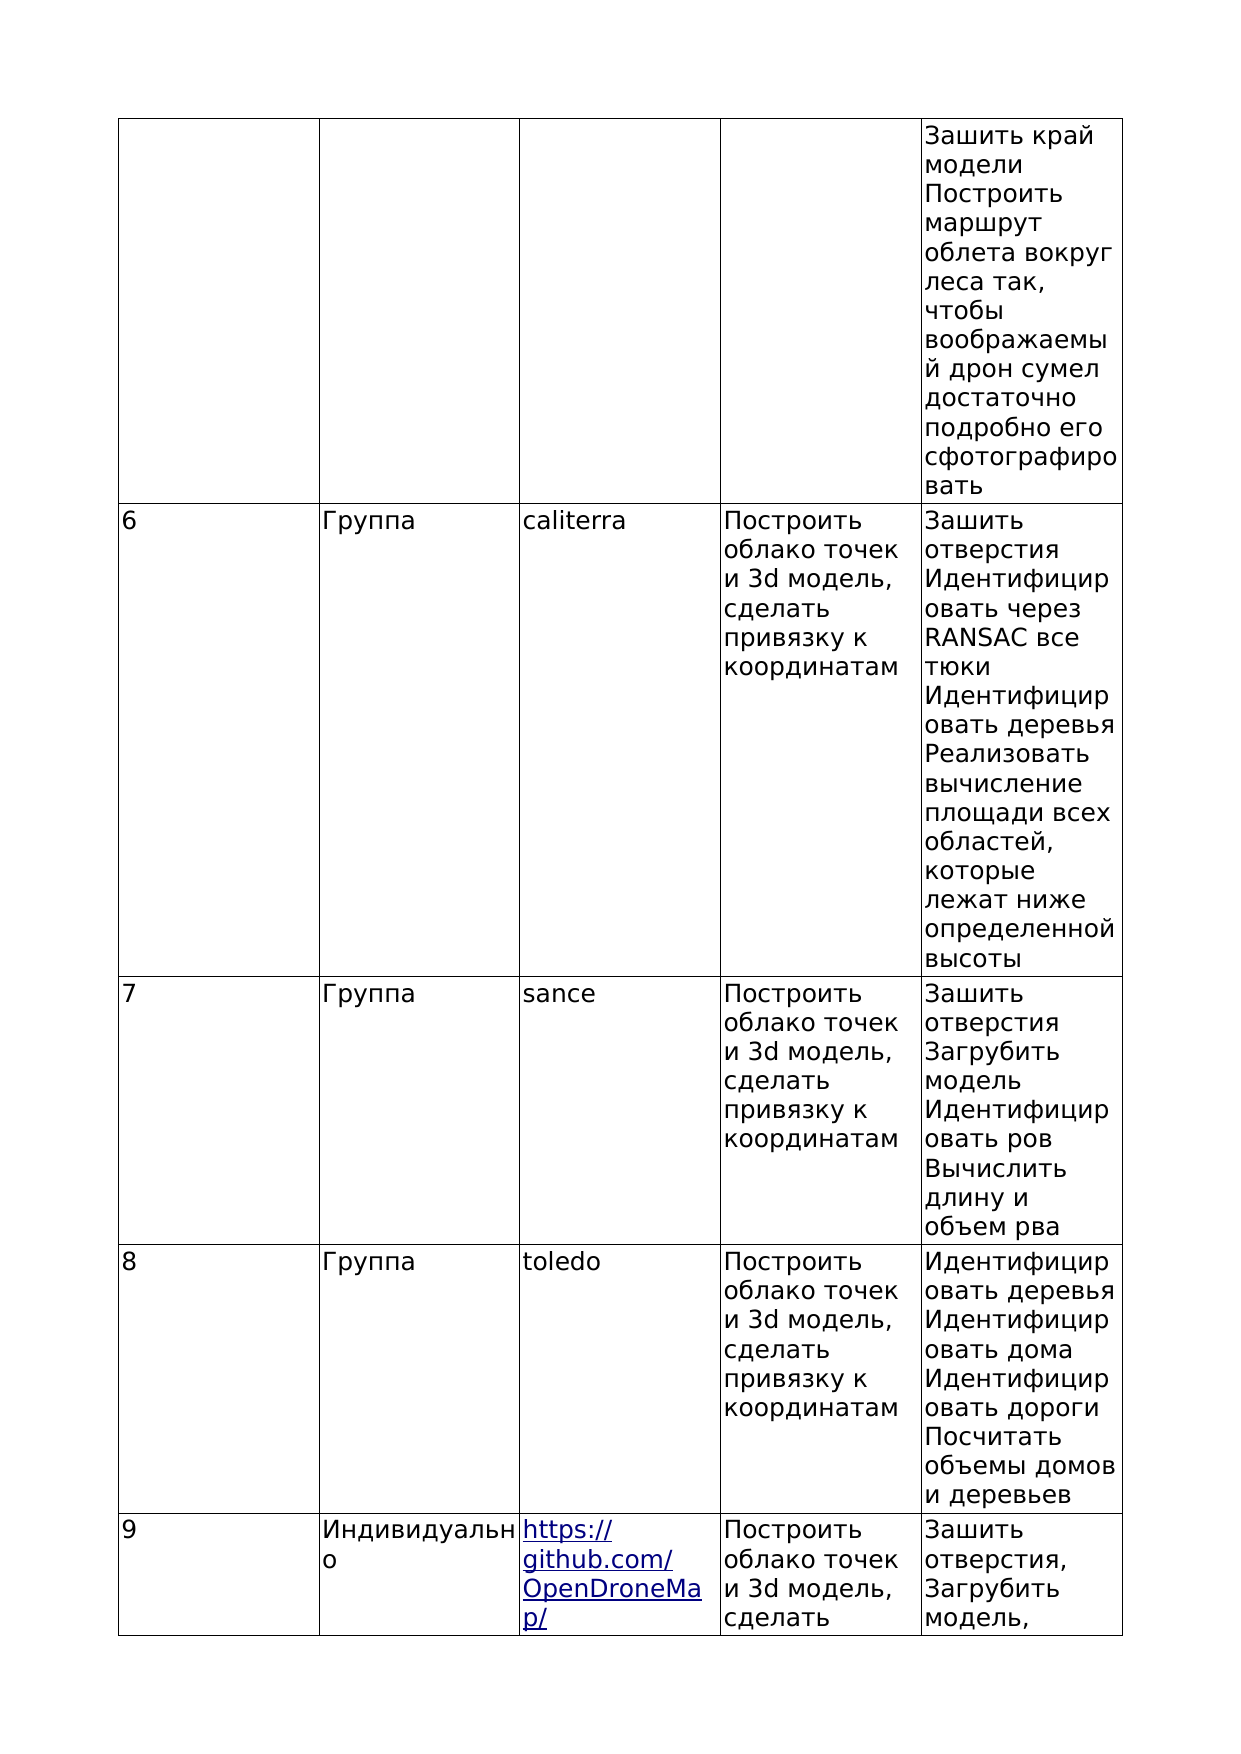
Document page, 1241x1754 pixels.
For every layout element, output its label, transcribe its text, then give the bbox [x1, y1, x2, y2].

table_cell Построить облако точек и 3d модель, сделать привязку к координатам [721, 977, 921, 1244]
table_cell Группа [320, 504, 519, 976]
table_cell https://github.com/OpenDroneMap/ [520, 1514, 720, 1635]
table_cell Группа [320, 977, 519, 1244]
table_cell Зашить отверстия Загрубить модель Идентифицировать ров Вычислить длину и объем рва [922, 977, 1122, 1244]
table_cell Построить облако точек и 3d модель, сделать привязку к координатам [721, 504, 921, 976]
table_cell sance [520, 977, 720, 1244]
table_cell 8 [119, 1245, 319, 1513]
table_cell Идентифицировать деревья Идентифицировать дома Идентифицировать дороги Посчитать объемы домов и деревьев [922, 1245, 1122, 1513]
table_cell [320, 119, 519, 503]
table_cell Группа [320, 1245, 519, 1513]
table_cell Индивидуально [320, 1514, 519, 1635]
table_cell Построить облако точек и 3d модель, сделать привязку к координатам [721, 1245, 921, 1513]
table_cell 9 [119, 1514, 319, 1635]
table_cell 6 [119, 504, 319, 976]
table_cell [119, 119, 319, 503]
table_cell caliterra [520, 504, 720, 976]
table_cell [721, 119, 921, 503]
table_cell [520, 119, 720, 503]
table_cell toledo [520, 1245, 720, 1513]
table_cell Зашить отверстия Идентифицировать через RANSAC все тюки Идентифицировать деревья Реализовать вычисление площади всех областей, которые лежат ниже определенной высоты [922, 504, 1122, 976]
table_cell Зашить край модели Построить маршрут облета вокруг леса так, чтобы воображаемый дрон сумел достаточно подробно его сфотографировать [922, 119, 1122, 503]
table_cell 7 [119, 977, 319, 1244]
table_cell Зашить отверстия, Загрубить модель, [922, 1514, 1122, 1635]
table_cell Построить облако точек и 3d модель, сделать [721, 1514, 921, 1635]
